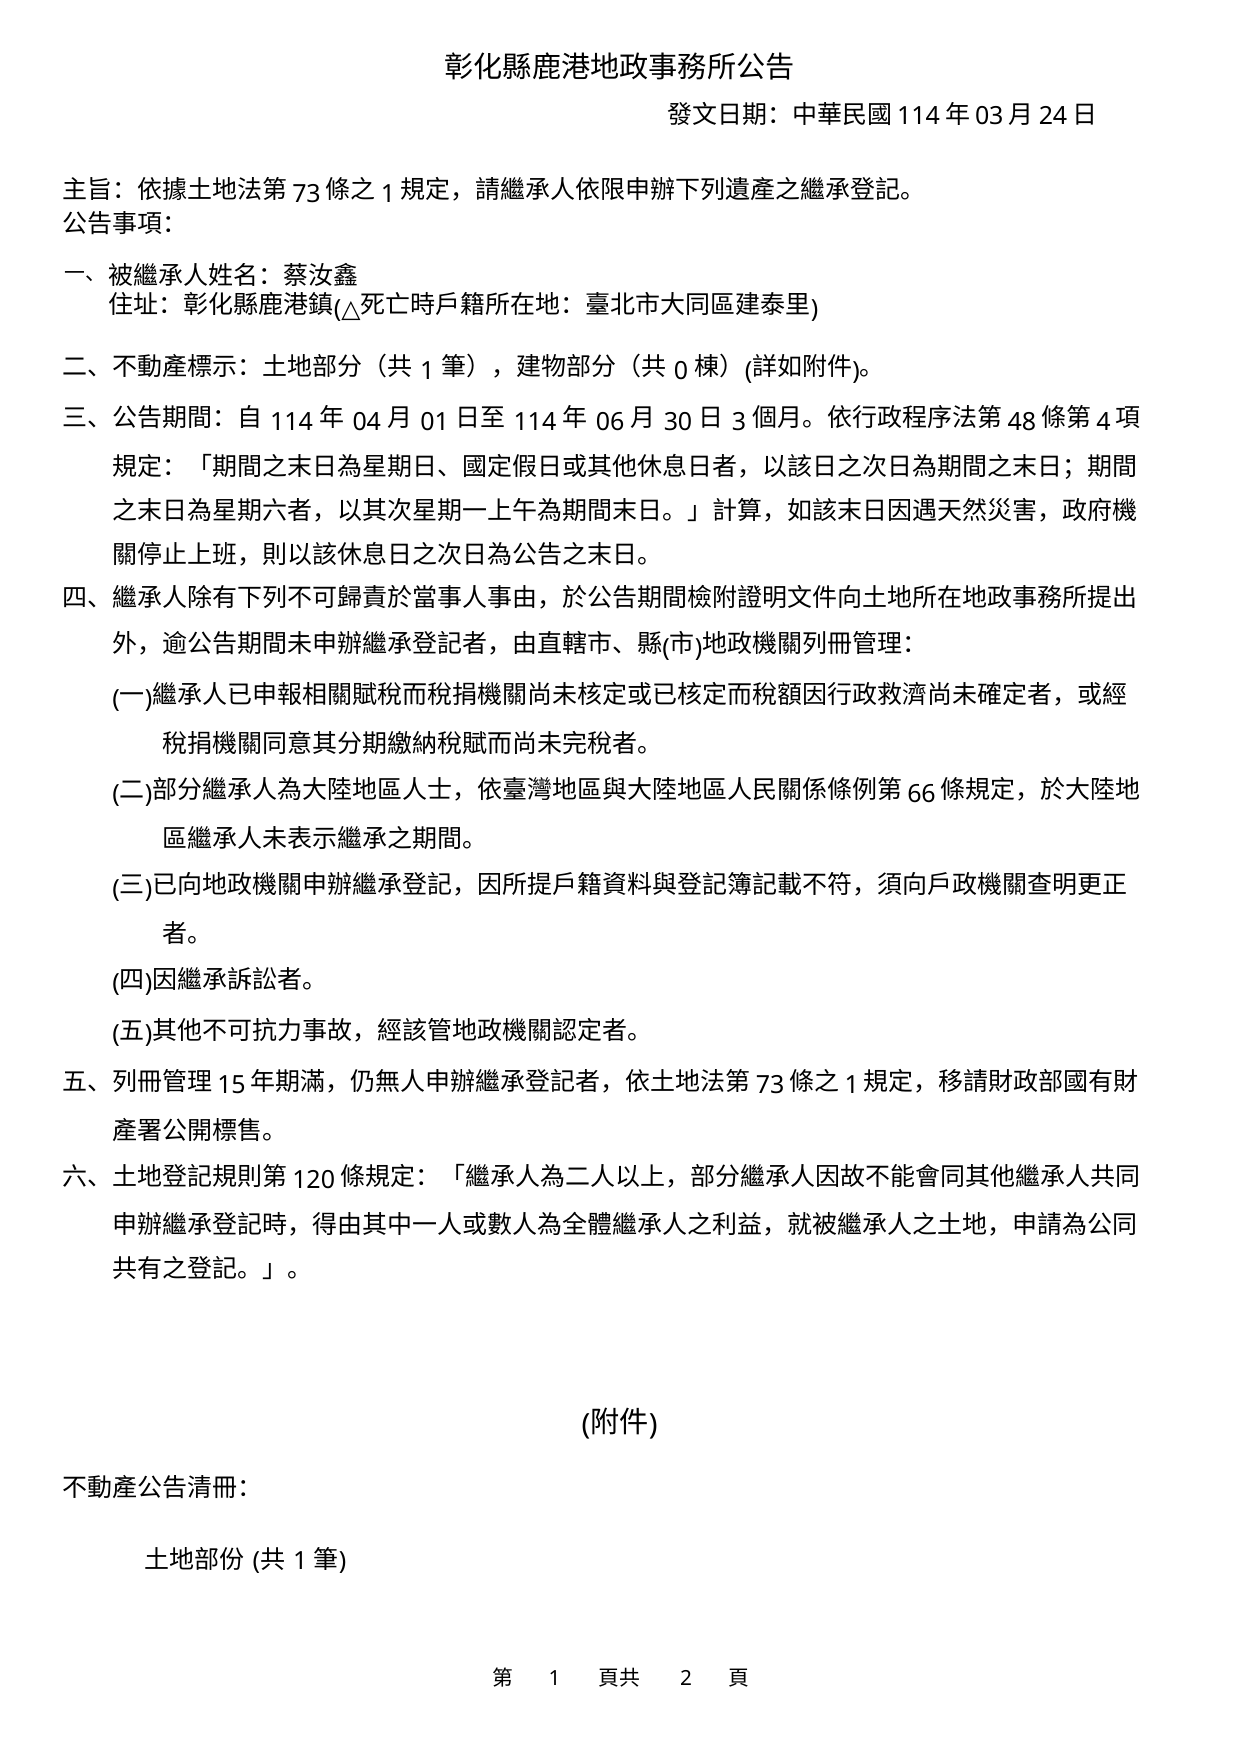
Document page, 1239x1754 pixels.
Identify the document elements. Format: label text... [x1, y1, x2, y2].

table_cell [718, 1598, 759, 1657]
table_cell [1177, 41, 1239, 94]
table_header [1177, 0, 1239, 41]
table_cell [1177, 95, 1239, 135]
table_cell (附件) [62, 1392, 1177, 1453]
table_cell [0, 353, 62, 1352]
table_header [523, 0, 585, 41]
table_cell [667, 1598, 718, 1657]
table_cell [1177, 1598, 1239, 1657]
table_cell [1177, 176, 1239, 216]
table_cell [585, 1598, 653, 1657]
table_cell [483, 1598, 523, 1657]
table_cell 頁共 [585, 1658, 653, 1698]
table_cell [1177, 216, 1239, 261]
table_cell [483, 95, 523, 135]
table_cell [0, 176, 62, 216]
table_cell [653, 1598, 667, 1657]
table_cell [653, 135, 667, 176]
table_cell [523, 1598, 585, 1657]
table_cell [0, 95, 62, 135]
table_cell [0, 1658, 62, 1698]
table_cell [1177, 1658, 1239, 1698]
table_cell [667, 1352, 718, 1392]
table_cell [585, 135, 653, 176]
table_header [109, 0, 482, 41]
table_cell 第 [483, 1658, 523, 1698]
table_cell [759, 1598, 1177, 1657]
table_cell [1177, 1392, 1239, 1453]
table_header [585, 0, 653, 41]
table_cell 一、 [62, 261, 109, 312]
table_cell 土地部份 (共 1 筆) [62, 1526, 1177, 1597]
table_cell 2 [653, 1658, 718, 1698]
table_cell [1177, 1526, 1239, 1597]
table_cell [523, 135, 585, 176]
table_header [718, 0, 759, 41]
table_cell [1177, 1352, 1239, 1392]
table_cell [62, 95, 109, 135]
table_cell [0, 1526, 62, 1597]
table_cell 二、不動產標示：土地部分（共 1 筆），建物部分（共 0 棟）(詳如附件)。 三、公告期間：自 114 年 04 月 01 日至 114 年 06 月 30 日 3 個月。依行政程序法第48條第4項 規定：「期間之末日為星期日、國定假日或其他休息日者，以該日之次日為期間之末日；期間 之末日為星期六者，以其次星期一上午為期間末日。」計算，如該末日因遇天然災害，政府機 關停止上班，則以該休息日之次日為公告之末日。 四、繼承人除有下列不可歸責於當事人事由，於公告期間檢附證明文件向土地所在地政事務所提出 外，逾公告期間未申辦繼承登記者，由直轄市、縣(市)地政機關列冊管理： (一)繼承人已申報相關賦稅而稅捐機關尚未核定或已核定而稅額因行政救濟尚未確定者，或經 稅捐機關同意其分期繳納稅賦而尚未完稅者。 (二)部分繼承人為大陸地區人士，依臺灣地區與大陸地區人民關係條例第66條規定，於大陸地 區繼承人未表示繼承之期間。 (三)已向地政機關申辦繼承登記，因所提戶籍資料與登記簿記載不符，須向戶政機關查明更正 者。 (四)因繼承訴訟者。 (五)其他不可抗力事故，經該管地政機關認定者。 五、列冊管理15年期滿，仍無人申辦繼承登記者，依土地法第73條之1規定，移請財政部國有財 產署公開標售。 六、土地登記規則第120條規定：「繼承人為二人以上，部分繼承人因故不能會同其他繼承人共同 申辦繼承登記時，得由其中一人或數人為全體繼承人之利益，就被繼承人之土地，申請為公同 共有之登記。」。 [62, 353, 1177, 1352]
table_cell [109, 135, 482, 176]
table_cell [653, 95, 667, 135]
table_header [667, 0, 718, 41]
table_cell [0, 1598, 62, 1657]
table_cell [0, 41, 62, 94]
table_cell [483, 1352, 523, 1392]
table_cell 不動產公告清冊： [62, 1454, 1177, 1526]
table_header [483, 0, 523, 41]
table_cell [0, 261, 62, 312]
table_cell [62, 312, 109, 353]
table_header [62, 0, 109, 41]
table_cell [62, 1598, 109, 1657]
table_cell [0, 135, 62, 176]
table_cell [718, 135, 759, 176]
table_cell [1177, 353, 1239, 1352]
table_cell [759, 135, 1177, 176]
table_cell [0, 1352, 62, 1392]
table_cell [1177, 135, 1239, 176]
table_cell [1177, 1454, 1239, 1526]
table_cell 被繼承人姓名：蔡汝鑫 住址：彰化縣鹿港鎮(△死亡時戶籍所在地：臺北市大同區建泰里) [109, 261, 1177, 353]
table_cell [0, 1454, 62, 1526]
table_cell [109, 95, 482, 135]
table_header [0, 0, 62, 41]
table_cell 1 [523, 1658, 585, 1698]
table_cell [1177, 261, 1239, 312]
table_cell [1177, 312, 1239, 353]
table_cell [109, 1598, 482, 1657]
table_cell 主旨：依據土地法第73條之1規定，請繼承人依限申辦下列遺產之繼承登記。 公告事項： [62, 176, 1177, 261]
table_cell [0, 312, 62, 353]
table_cell [523, 1352, 585, 1392]
table_header [759, 0, 1177, 41]
table_cell [653, 1352, 667, 1392]
table_cell 頁 [718, 1658, 759, 1698]
table_cell [62, 1658, 109, 1698]
table_cell [109, 1658, 482, 1698]
table_cell [523, 95, 585, 135]
table_cell [0, 1392, 62, 1453]
table_cell 發文日期：中華民國114年03月24日 [667, 95, 1177, 135]
table_cell [483, 135, 523, 176]
table_cell [759, 1352, 1177, 1392]
table_cell [62, 1352, 109, 1392]
table_cell [62, 135, 109, 176]
table_header [653, 0, 667, 41]
table_cell [0, 216, 62, 261]
table_cell [759, 1658, 1177, 1698]
table_cell [585, 95, 653, 135]
table_cell [109, 1352, 482, 1392]
table_cell [718, 1352, 759, 1392]
table_cell [585, 1352, 653, 1392]
table_cell [667, 135, 718, 176]
table_cell 彰化縣鹿港地政事務所公告 [62, 41, 1177, 94]
